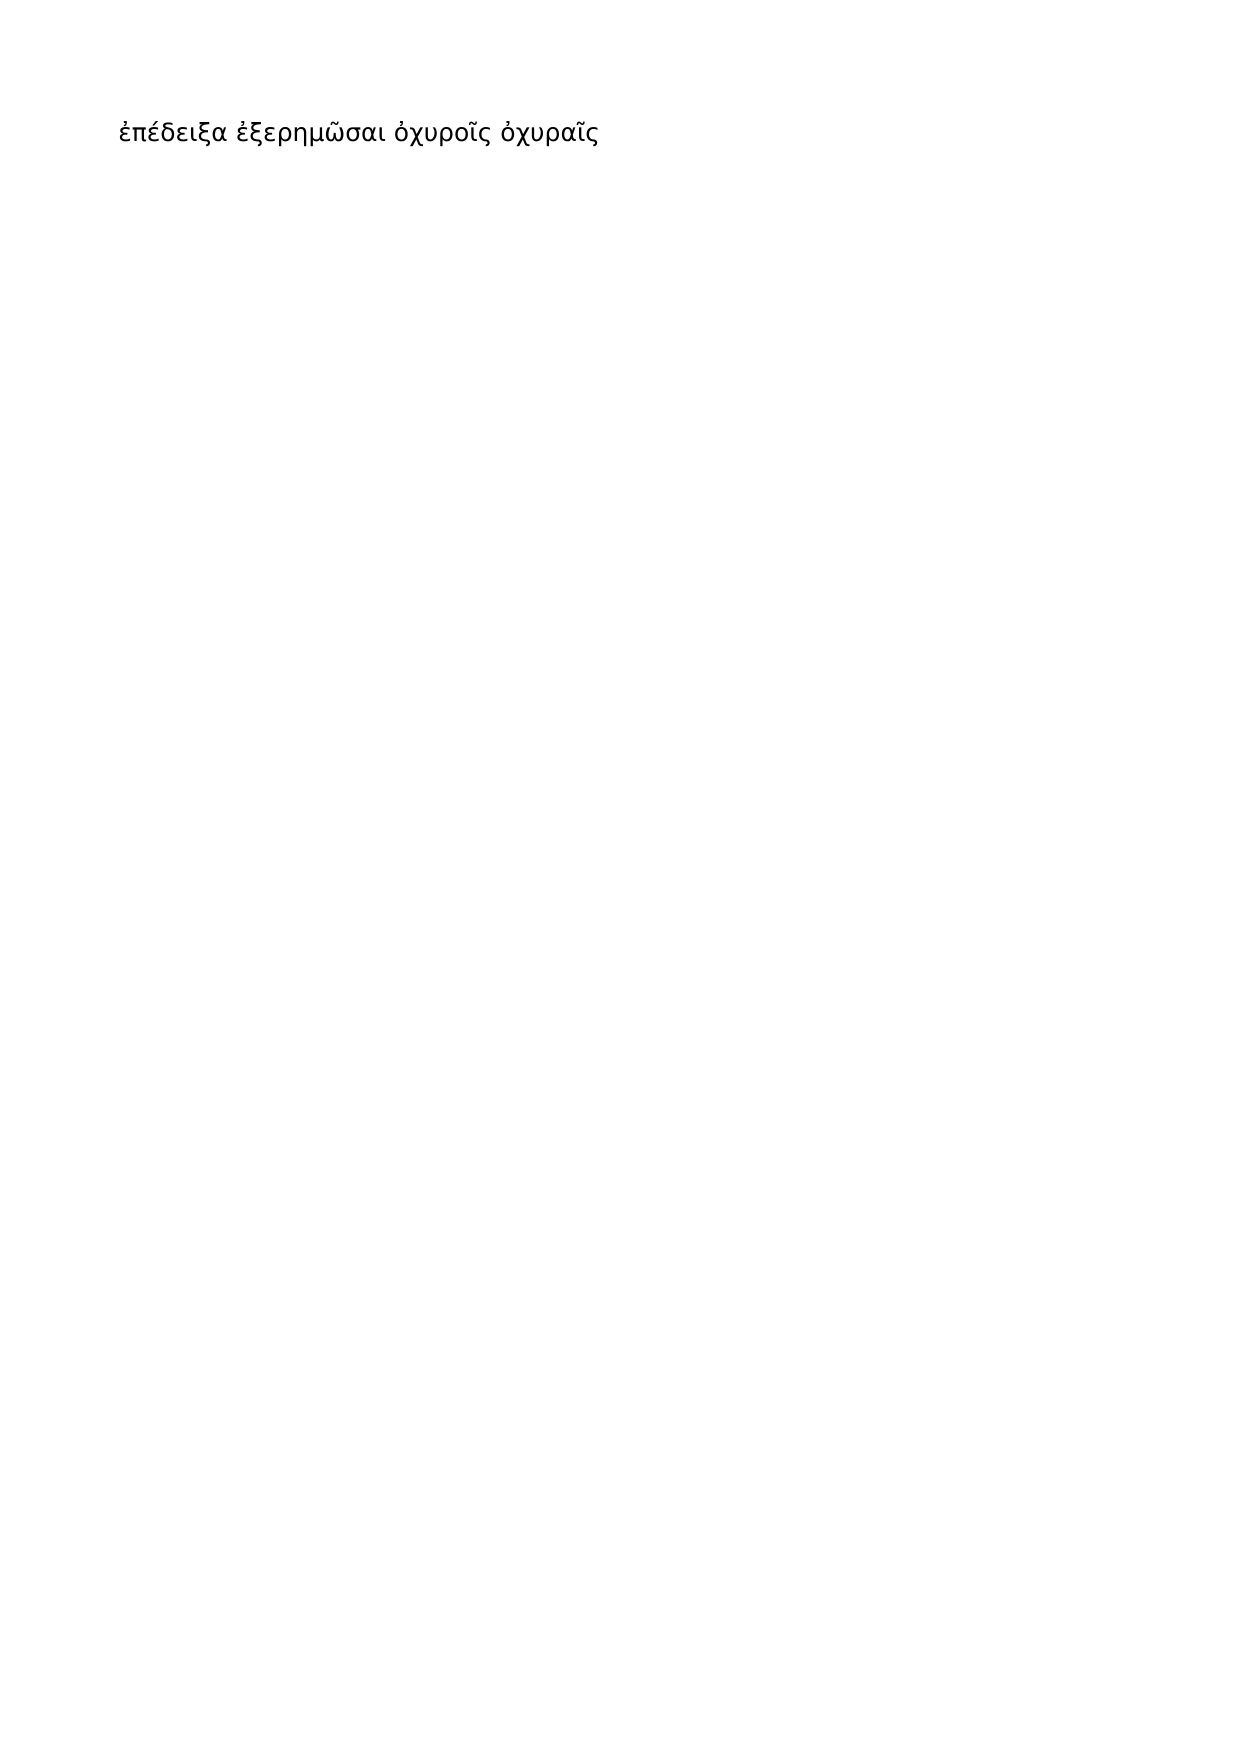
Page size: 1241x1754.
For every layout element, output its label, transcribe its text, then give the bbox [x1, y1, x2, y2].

text ἐπέδειξα ἐξερημῶσαι ὀχυροῖς ὀχυραῖς [118, 118, 1122, 147]
